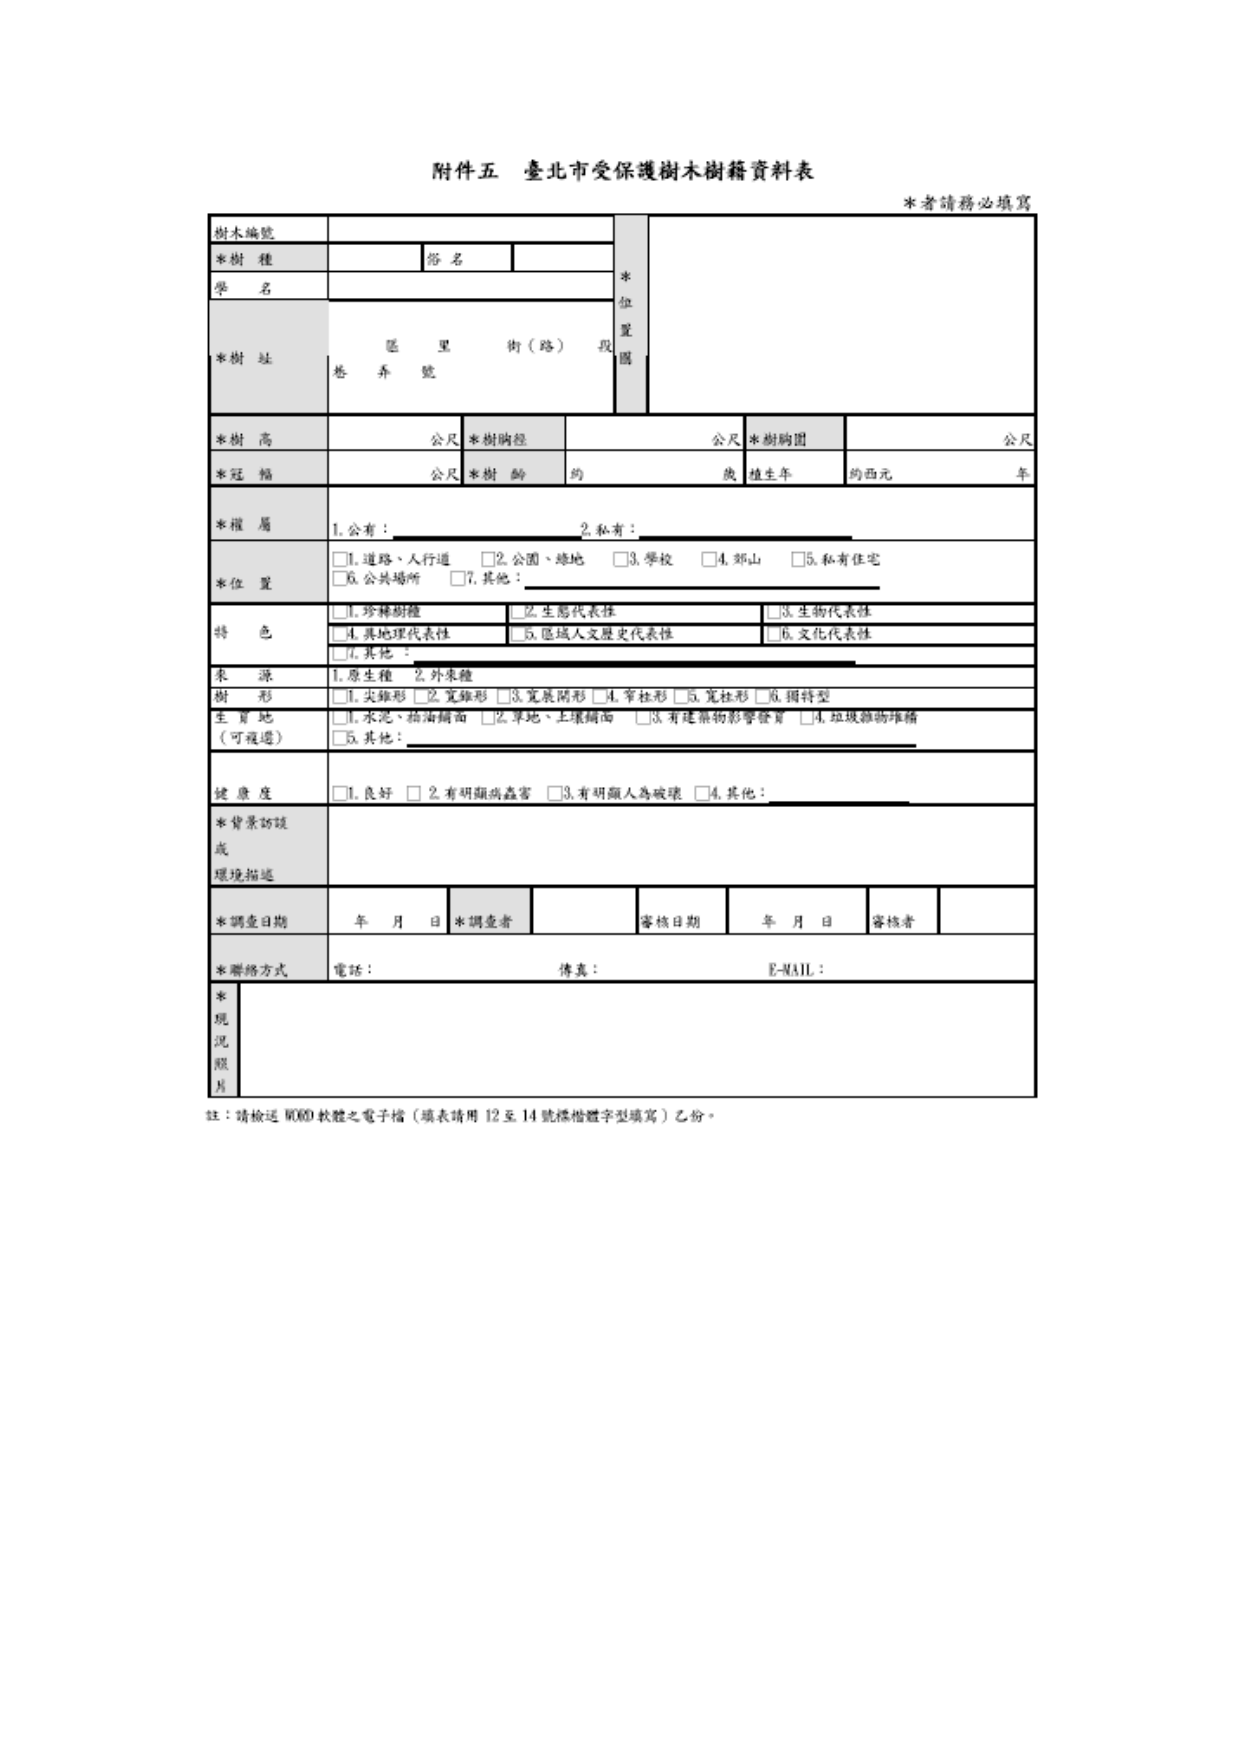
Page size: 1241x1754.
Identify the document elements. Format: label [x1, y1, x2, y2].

picture [187, 150, 1047, 1142]
